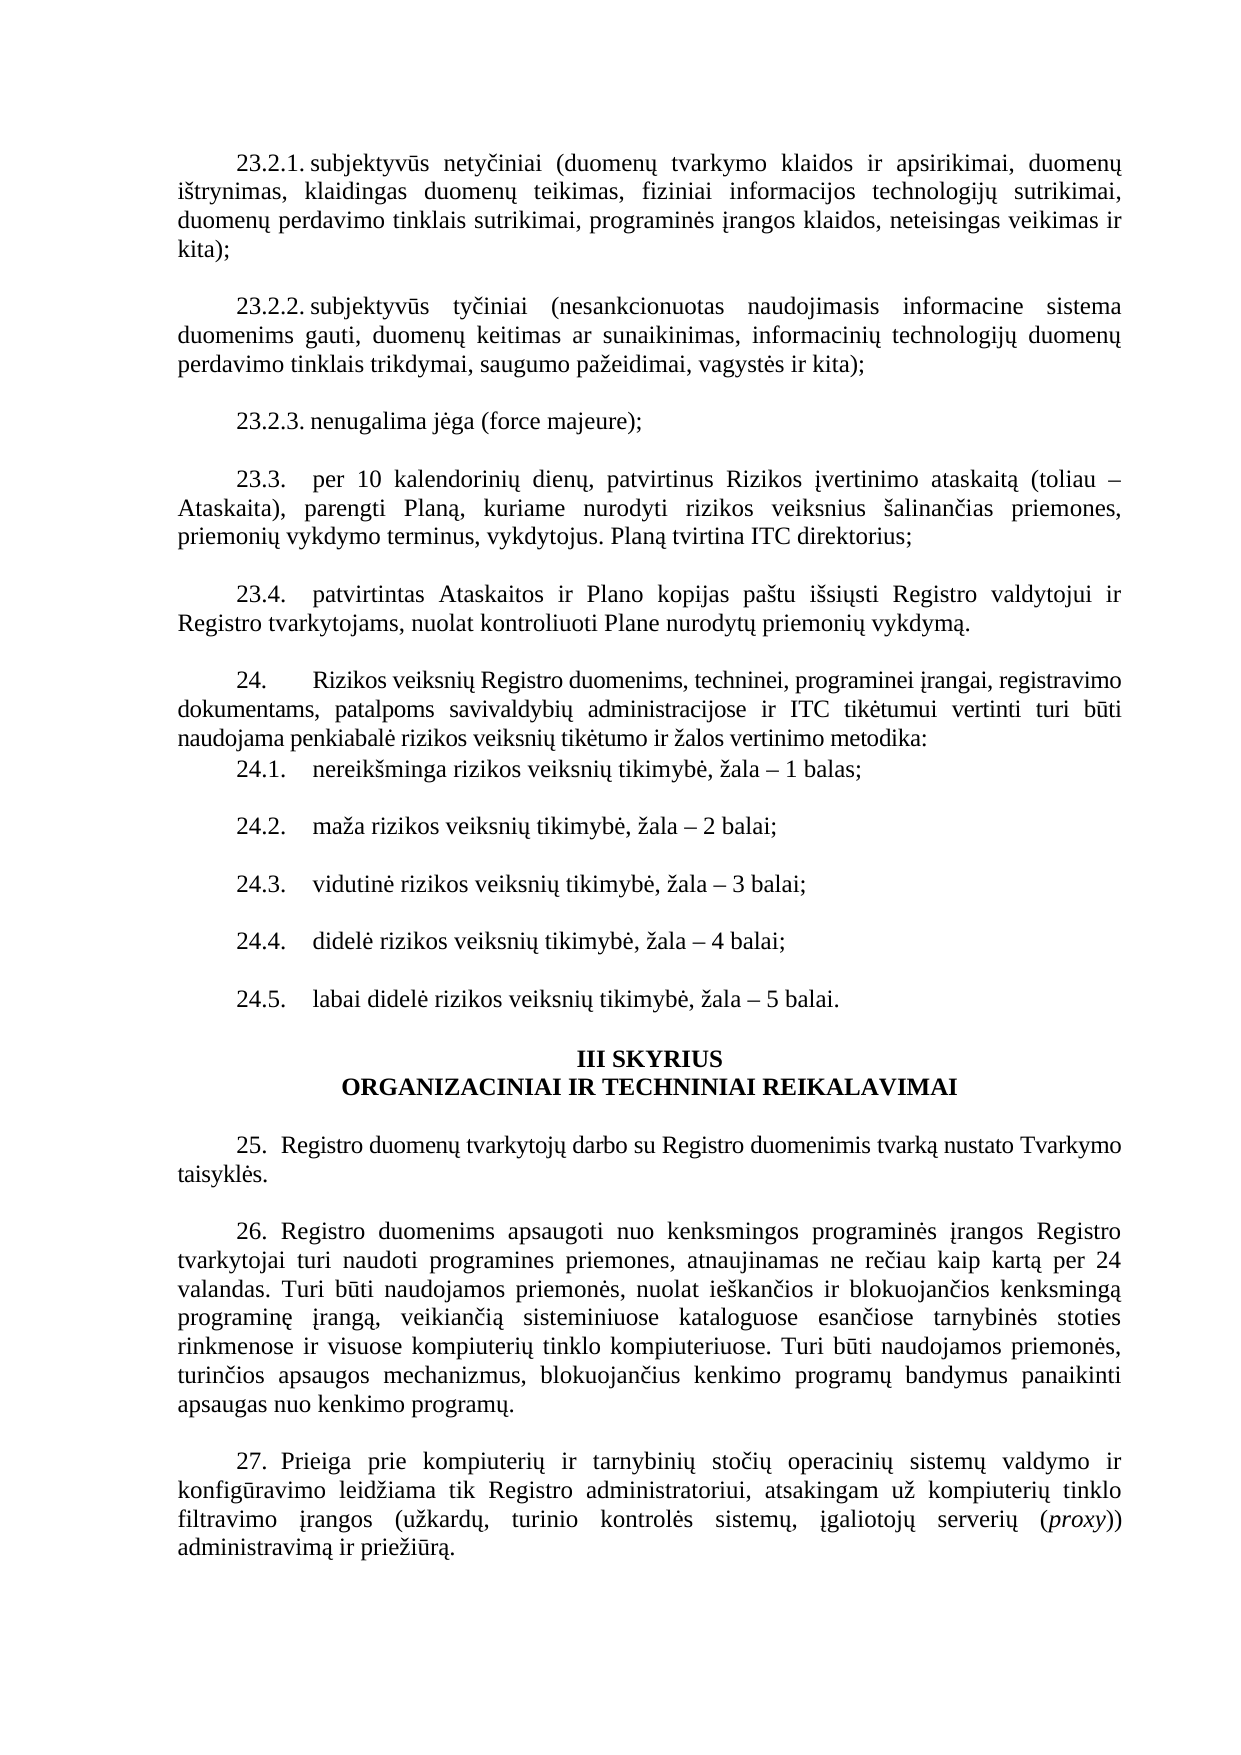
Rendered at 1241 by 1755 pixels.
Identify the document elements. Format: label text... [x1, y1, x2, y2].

text 24.2. maža rizikos veiksnių tikimybė, žala – 2 balai; [177, 811, 1122, 840]
text ORGANIZACINIAI IR TECHNINIAI REIKALAVIMAI [177, 1072, 1122, 1101]
text 24.5. labai didelė rizikos veiksnių tikimybė, žala – 5 balai. [177, 984, 1122, 1012]
text 25. Registro duomenų tvarkytojų darbo su Registro duomenimis tvarką nustato Tvarkymo taisyklės. [177, 1130, 1122, 1187]
text 23.4. patvirtintas Ataskaitos ir Plano kopijas paštu išsiųsti Registro valdytojui ir Registro tvarkytojams, nuolat kontroliuoti Plane nurodytų priemonių vykdymą. [177, 579, 1122, 636]
text 24.3. vidutinė rizikos veiksnių tikimybė, žala – 3 balai; [177, 869, 1122, 897]
text 23.2.2. subjektyvūs tyčiniai (nesankcionuotas naudojimasis informacine sistema duomenims gauti, duomenų keitimas ar sunaikinimas, informacinių technologijų duomenų perdavimo tinklais trikdymai, saugumo pažeidimai, vagystės ir kita); [177, 291, 1122, 378]
text 24. Rizikos veiksnių Registro duomenims, techninei, programinei įrangai, registravimo dokumentams, patalpoms savivaldybių administracijose ir ITC tikėtumui vertinti turi būti naudojama penkiabalė rizikos veiksnių tikėtumo ir žalos vertinimo metodika: [177, 665, 1122, 751]
text 23.2.3. nenugalima jėga (force majeure); [177, 406, 1122, 435]
text III SKYRIUS [177, 1044, 1122, 1072]
text 26. Registro duomenims apsaugoti nuo kenksmingos programinės įrangos Registro tvarkytojai turi naudoti programines priemones, atnaujinamas ne rečiau kaip kartą per 24 valandas. Turi būti naudojamos priemonės, nuolat ieškančios ir blokuojančios kenksmingą programinę įrangą, veikiančią sisteminiuose kataloguose esančiose tarnybinės stoties rinkmenose ir visuose kompiuterių tinklo kompiuteriuose. Turi būti naudojamos priemonės, turinčios apsaugos mechanizmus, blokuojančius kenkimo programų bandymus panaikinti apsaugas nuo kenkimo programų. [177, 1216, 1122, 1417]
text 24.4. didelė rizikos veiksnių tikimybė, žala – 4 balai; [177, 926, 1122, 955]
text 27. Prieiga prie kompiuterių ir tarnybinių stočių operacinių sistemų valdymo ir konfigūravimo leidžiama tik Registro administratoriui, atsakingam už kompiuterių tinklo filtravimo įrangos (užkardų, turinio kontrolės sistemų, įgaliotojų serverių (proxy)) administravimą ir priežiūrą. [177, 1446, 1122, 1561]
text 23.3. per 10 kalendorinių dienų, patvirtinus Rizikos įvertinimo ataskaitą (toliau – Ataskaita), parengti Planą, kuriame nurodyti rizikos veiksnius šalinančias priemones, priemonių vykdymo terminus, vykdytojus. Planą tvirtina ITC direktorius; [177, 464, 1122, 550]
text 24.1. nereikšminga rizikos veiksnių tikimybė, žala – 1 balas; [177, 754, 1122, 782]
text 23.2.1. subjektyvūs netyčiniai (duomenų tvarkymo klaidos ir apsirikimai, duomenų ištrynimas, klaidingas duomenų teikimas, fiziniai informacijos technologijų sutrikimai, duomenų perdavimo tinklais sutrikimai, programinės įrangos klaidos, neteisingas veikimas ir kita); [177, 148, 1122, 263]
